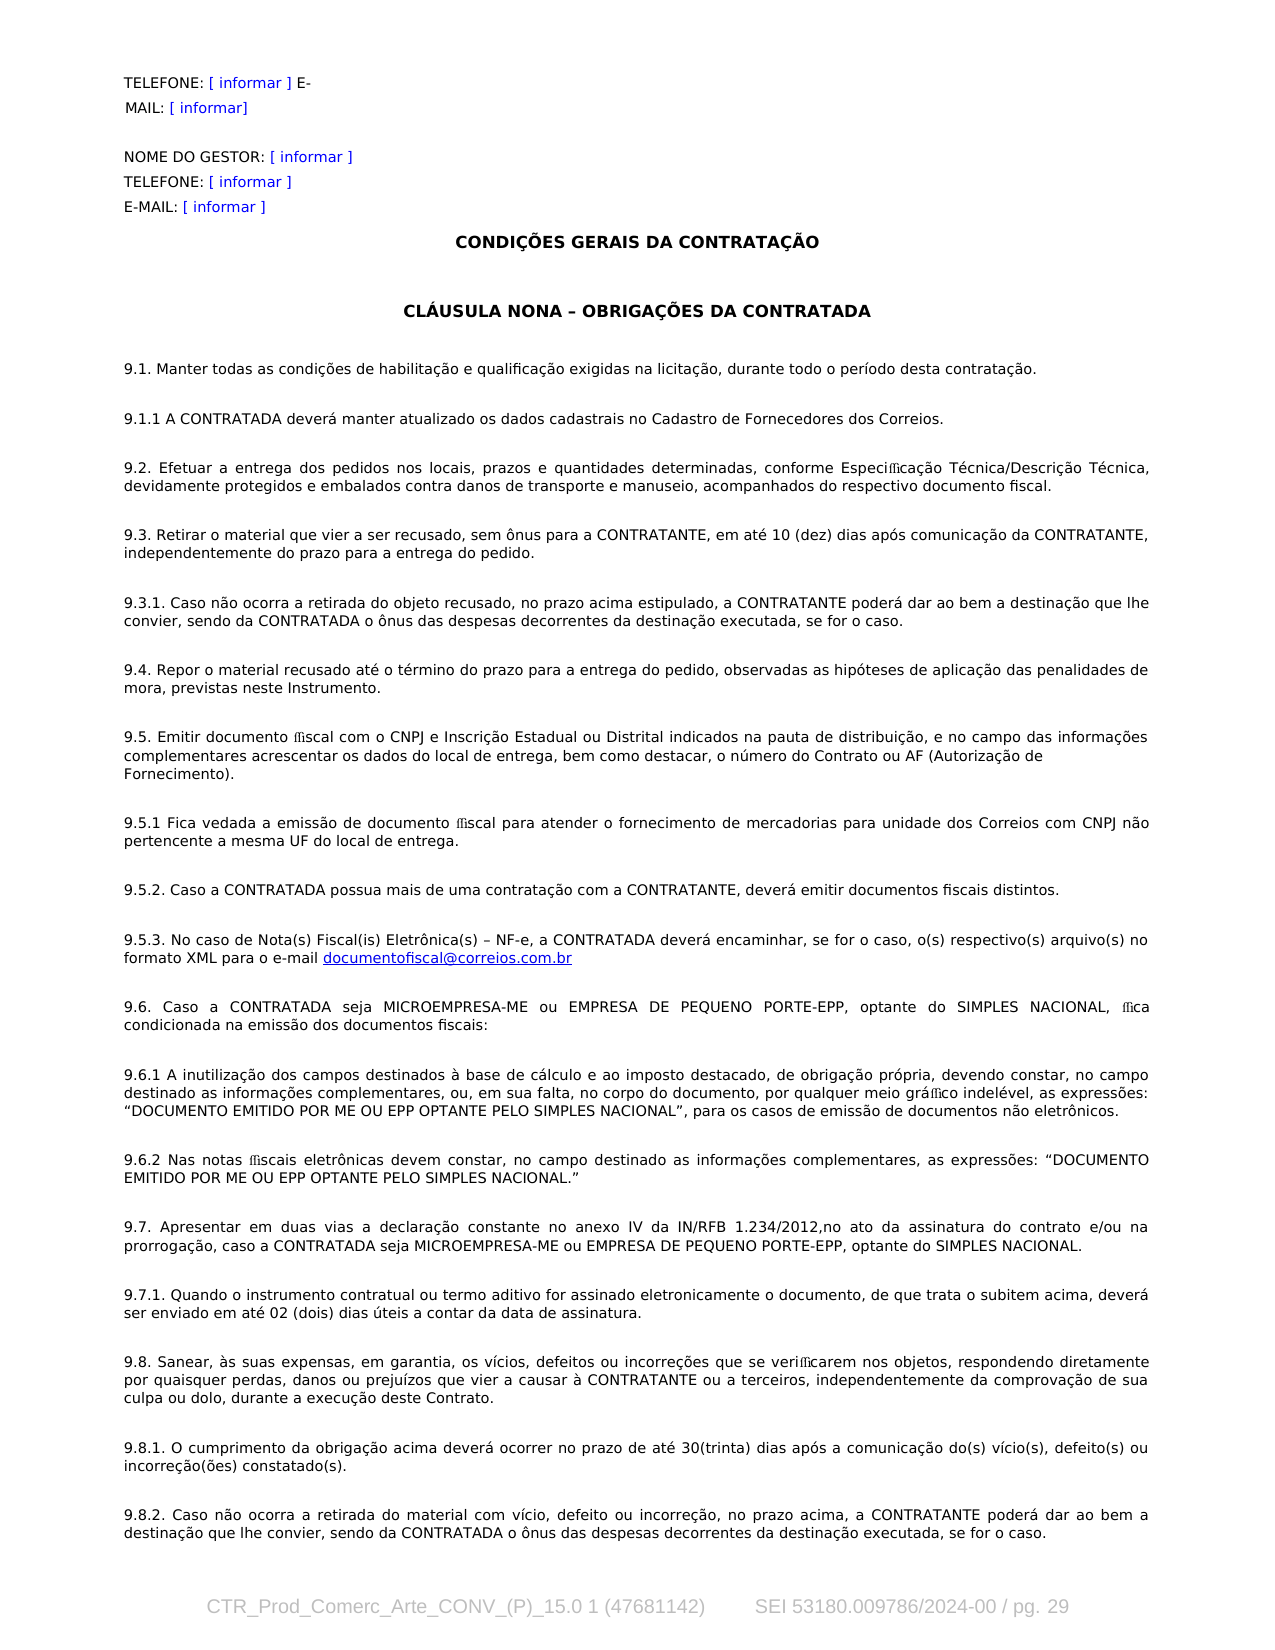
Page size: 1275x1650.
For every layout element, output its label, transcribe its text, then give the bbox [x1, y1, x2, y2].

text 9.8.1. O cumprimento da obrigação acima deverá ocorrer no prazo de até 30(trinta) dias após a comunicação do(s) vício(s), defeito(s) ou incorreção(ões) constatado(s). [124, 1439, 1151, 1475]
text 9.6. Caso a CONTRATADA seja MICROEMPRESA-ME ou EMPRESA DE PEQUENO PORTE-EPP, optante do SIMPLES NACIONAL, ca condicionada na emissão dos documentos fiscais: [124, 999, 1151, 1034]
text 9.7.1. Quando o instrumento contratual ou termo aditivo for assinado eletronicamente o documento, de que trata o subitem acima, deverá ser enviado em até 02 (dois) dias úteis a contar da data de assinatura. [124, 1287, 1151, 1322]
text 9.3.1. Caso não ocorra a retirada do objeto recusado, no prazo acima estipulado, a CONTRATANTE poderá dar ao bem a destinação que lhe convier, sendo da CONTRATADA o ônus das despesas decorrentes da destinação executada, se for o caso. [124, 594, 1151, 630]
text 9.1. Manter todas as condições de habilitação e qualificação exigidas na licitação, durante todo o período desta contratação. [124, 361, 1151, 378]
text 9.7. Apresentar em duas vias a declaração constante no anexo IV da IN/RFB 1.234/2012,no ato da assinatura do contrato e/ou na prorrogação, caso a CONTRATADA seja MICROEMPRESA-ME ou EMPRESA DE PEQUENO PORTE-EPP, optante do SIMPLES NACIONAL. [124, 1219, 1151, 1254]
text 9.3. Retirar o material que vier a ser recusado, sem ônus para a CONTRATANTE, em até 10 (dez) dias após comunicação da CONTRATANTE, independentemente do prazo para a entrega do pedido. [124, 527, 1151, 562]
text TELEFONE: [ informar ] [124, 174, 1167, 191]
subtitle CLÁUSULA NONA – OBRIGAÇÕES DA CONTRATADA [119, 302, 1155, 321]
text 9.1.1 A CONTRATADA deverá manter atualizado os dados cadastrais no Cadastro de Fornecedores dos Correios. [124, 411, 1151, 427]
text E-MAIL: [ informar ] [124, 198, 1167, 216]
text 9.8.2. Caso não ocorra a retirada do material com vício, defeito ou incorreção, no prazo acima, a CONTRATANTE poderá dar ao bem a destinação que lhe convier, sendo da CONTRATADA o ônus das despesas decorrentes da destinação executada, se for o caso. [124, 1507, 1151, 1542]
text 9.5.2. Caso a CONTRATADA possua mais de uma contratação com a CONTRATANTE, deverá emitir documentos fiscais distintos. [124, 882, 1151, 899]
text 9.2. Efetuar a entrega dos pedidos nos locais, prazos e quantidades determinadas, conforme Especicação Técnica/Descrição Técnica, devidamente protegidos e embalados contra danos de transporte e manuseio, acompanhados do respectivo documento fiscal. [124, 460, 1151, 495]
text 9.4. Repor o material recusado até o término do prazo para a entrega do pedido, observadas as hipóteses de aplicação das penalidades de mora, previstas neste Instrumento. [124, 662, 1151, 697]
text Fornecimento). [124, 766, 1151, 783]
text 9.5.3. No caso de Nota(s) Fiscal(is) Eletrônica(s) – NF-e, a CONTRATADA deverá encaminhar, se for o caso, o(s) respectivo(s) arquivo(s) no formato XML para o e-mail documentofiscal@correios.com.br [124, 932, 1151, 967]
text 9.5. Emitir documento scal com o CNPJ e Inscrição Estadual ou Distrital indicados na pauta de distribuição, e no campo das informações complementares acrescentar os dados do local de entrega, bem como destacar, o número do Contrato ou AF (Autorização de [124, 729, 1151, 764]
text 9.6.2 Nas notas scais eletrônicas devem constar, no campo destinado as informações complementares, as expressões: “DOCUMENTO EMITIDO POR ME OU EPP OPTANTE PELO SIMPLES NACIONAL.” [124, 1152, 1151, 1187]
text NOME DO GESTOR: [ informar ] [124, 149, 1151, 166]
text 9.6.1 A inutilização dos campos destinados à base de cálculo e ao imposto destacado, de obrigação própria, devendo constar, no campo destinado as informações complementares, ou, em sua falta, no corpo do documento, por qualquer meio gráco indelével, as expressões: “DOCUMENTO EMITIDO POR ME OU EPP OPTANTE PELO SIMPLES NACIONAL”, para os casos de emissão de documentos não eletrônicos. [124, 1066, 1151, 1119]
text TELEFONE: [ informar ] E-MAIL: [ informar] [124, 75, 349, 117]
text 9.5.1 Fica vedada a emissão de documento scal para atender o fornecimento de mercadorias para unidade dos Correios com CNPJ não pertencente a mesma UF do local de entrega. [124, 815, 1151, 850]
text CONDIÇÕES GERAIS DA CONTRATAÇÃO [119, 233, 1155, 252]
text 9.8. Sanear, às suas expensas, em garantia, os vícios, defeitos ou incorreções que se vericarem nos objetos, respondendo diretamente por quaisquer perdas, danos ou prejuízos que vier a causar à CONTRATANTE ou a terceiros, independentemente da comprovação de sua culpa ou dolo, durante a execução deste Contrato. [124, 1354, 1151, 1407]
